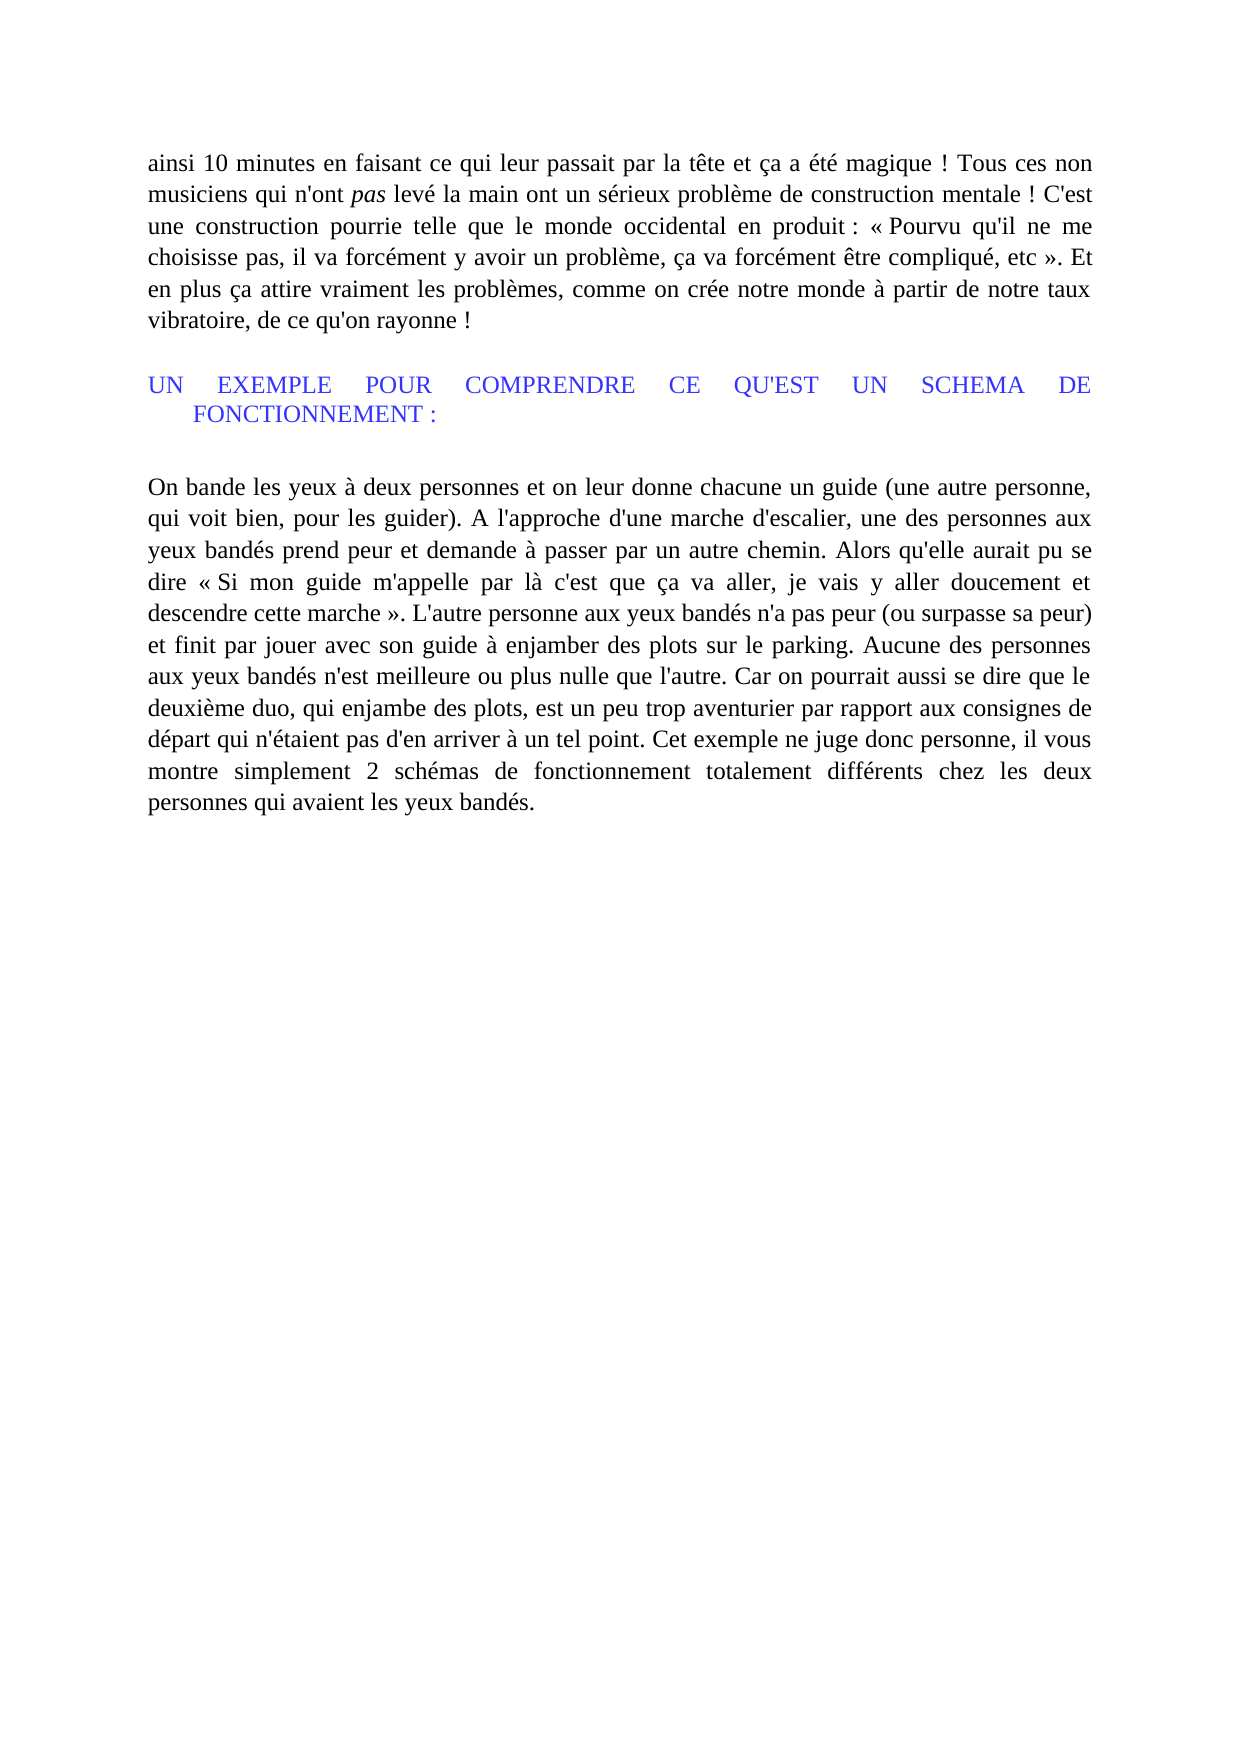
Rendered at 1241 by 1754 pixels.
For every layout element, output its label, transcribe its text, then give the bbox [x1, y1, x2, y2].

text ainsi 10 minutes en faisant ce qui leur passait par la tête et ça a été magique ! Tous ces non musiciens qui n'ont pas levé la main ont un sérieux problème de construction mentale ! C'est une construction pourrie telle que le monde occidental en produit : « Pourvu qu'il ne me choisisse pas, il va forcément y avoir un problème, ça va forcément être compliqué, etc ». Et en plus ça attire vraiment les problèmes, comme on crée notre monde à partir de notre taux vibratoire, de ce qu'on rayonne ! [148, 148, 1093, 334]
text On bande les yeux à deux personnes et on leur donne chacune un guide (une autre personne, qui voit bien, pour les guider). A l'approche d'une marche d'escalier, une des personnes aux yeux bandés prend peur et demande à passer par un autre chemin. Alors qu'elle aurait pu se dire « Si mon guide m'appelle par là c'est que ça va aller, je vais y aller doucement et descendre cette marche ». L'autre personne aux yeux bandés n'a pas peur (ou surpasse sa peur) et finit par jouer avec son guide à enjamber des plots sur le parking. Aucune des personnes aux yeux bandés n'est meilleure ou plus nulle que l'autre. Car on pourrait aussi se dire que le deuxième duo, qui enjambe des plots, est un peu trop aventurier par rapport aux consignes de départ qui n'étaient pas d'en arriver à un tel point. Cet exemple ne juge donc personne, il vous montre simplement 2 schémas de fonctionnement totalement différents chez les deux personnes qui avaient les yeux bandés. [148, 472, 1093, 816]
subtitle UN EXEMPLE POUR COMPRENDRE CE QU'EST UN SCHEMA DE FONCTIONNEMENT : [148, 370, 1093, 428]
